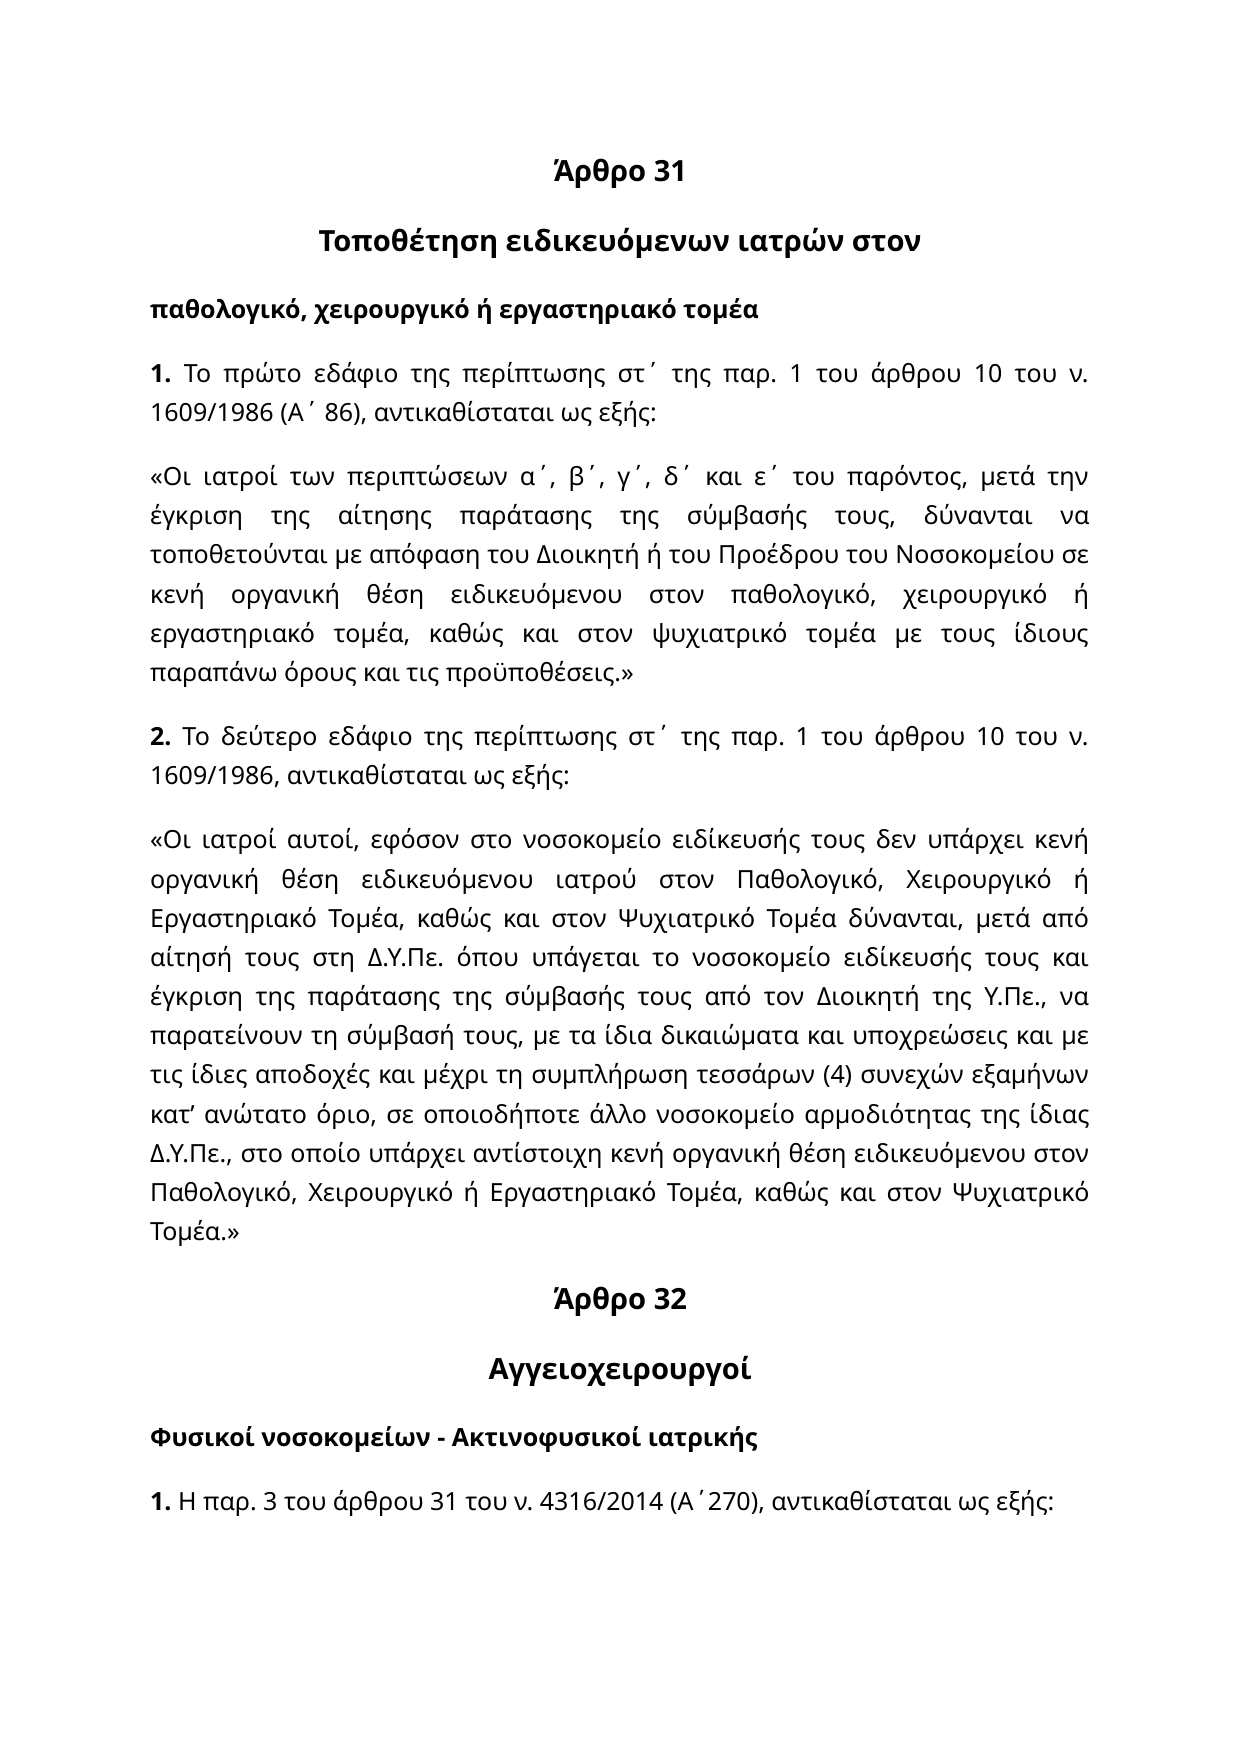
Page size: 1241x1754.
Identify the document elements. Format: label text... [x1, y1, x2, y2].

subtitle Άρθρο 32 [150, 1278, 1090, 1318]
text «Οι ιατροί αυτοί, εφόσον στο νοσοκομείο ειδίκευσής τους δεν υπάρχει κενή οργανική θέση ειδικευόμενου ιατρού στον Παθολογικό, Χειρουργικό ή Εργαστηριακό Τομέα, καθώς και στον Ψυχιατρικό Τομέα δύνανται, μετά από αίτησή τους στη Δ.Υ.Πε. όπου υπάγεται το νοσοκομείο ειδίκευσής τους και έγκριση της παράτασης της σύμβασής τους από τον Διοικητή της Υ.Πε., να παρατείνουν τη σύμβασή τους, με τα ίδια δικαιώματα και υποχρεώσεις και με τις ίδιες αποδοχές και μέχρι τη συμπλήρωση τεσσάρων (4) συνεχών εξαμήνων κατ’ ανώτατο όριο, σε οποιοδήποτε άλλο νοσοκομείο αρμοδιότητας της ίδιας Δ.Υ.Πε., στο οποίο υπάρχει αντίστοιχη κενή οργανική θέση ειδικευόμενου στον Παθολογικό, Χειρουργικό ή Εργαστηριακό Τομέα, καθώς και στον Ψυχιατρικό Τομέα.» [150, 822, 1090, 1248]
text «Οι ιατροί των περιπτώσεων α΄, β΄, γ΄, δ΄ και ε΄ του παρόντος, μετά την έγκριση της αίτησης παράτασης της σύμβασής τους, δύνανται να τοποθετούνται με απόφαση του Διοικητή ή του Προέδρου του Νοσοκομείου σε κενή οργανική θέση ειδικευόμενου στον παθολογικό, χειρουργικό ή εργαστηριακό τομέα, καθώς και στον ψυχιατρικό τομέα με τους ίδιους παραπάνω όρους και τις προϋποθέσεις.» [150, 459, 1090, 689]
subtitle Άρθρο 31 [150, 150, 1090, 190]
text 1. Το πρώτο εδάφιο της περίπτωσης στ΄ της παρ. 1 του άρθρου 10 του ν. 1609/1986 (Α΄ 86), αντικαθίσταται ως εξής: [150, 355, 1090, 429]
text Φυσικοί νοσοκομείων - Ακτινοφυσικοί ιατρικής [150, 1419, 1090, 1453]
subtitle Τοποθέτηση ειδικευόμενων ιατρών στον [150, 221, 1090, 260]
text 1. Η παρ. 3 του άρθρου 31 του ν. 4316/2014 (Α΄270), αντικαθίσταται ως εξής: [150, 1483, 1090, 1517]
text 2. Το δεύτερο εδάφιο της περίπτωσης στ΄ της παρ. 1 του άρθρου 10 του ν. 1609/1986, αντικαθίσταται ως εξής: [150, 719, 1090, 792]
text παθολογικό, χειρουργικό ή εργαστηριακό τομέα [150, 291, 1090, 325]
subtitle Αγγειοχειρουργοί [150, 1348, 1090, 1388]
